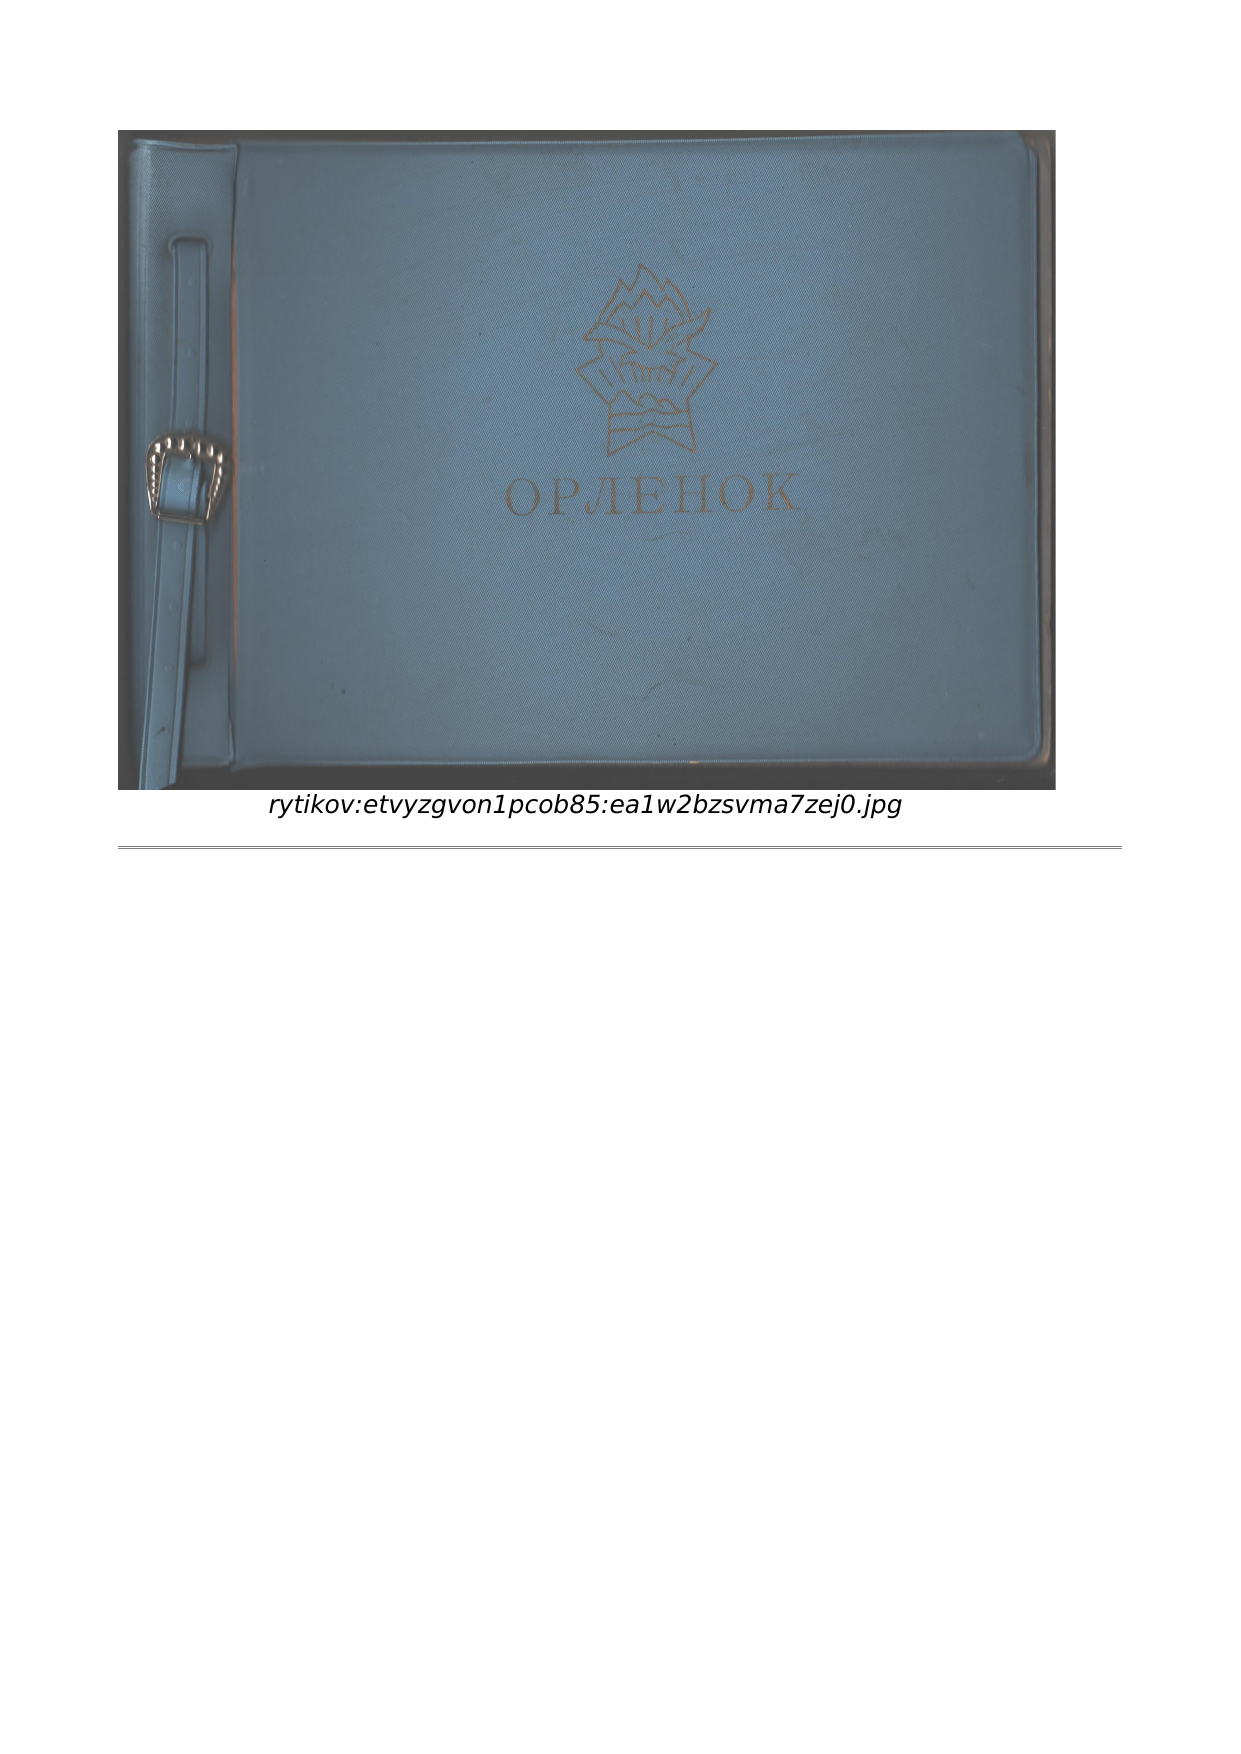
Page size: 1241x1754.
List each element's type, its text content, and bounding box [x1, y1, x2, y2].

picture [118, 130, 1056, 790]
text rytikov:etvyzgvon1pcob85:ea1w2bzsvma7zej0.jpg [118, 790, 1056, 819]
